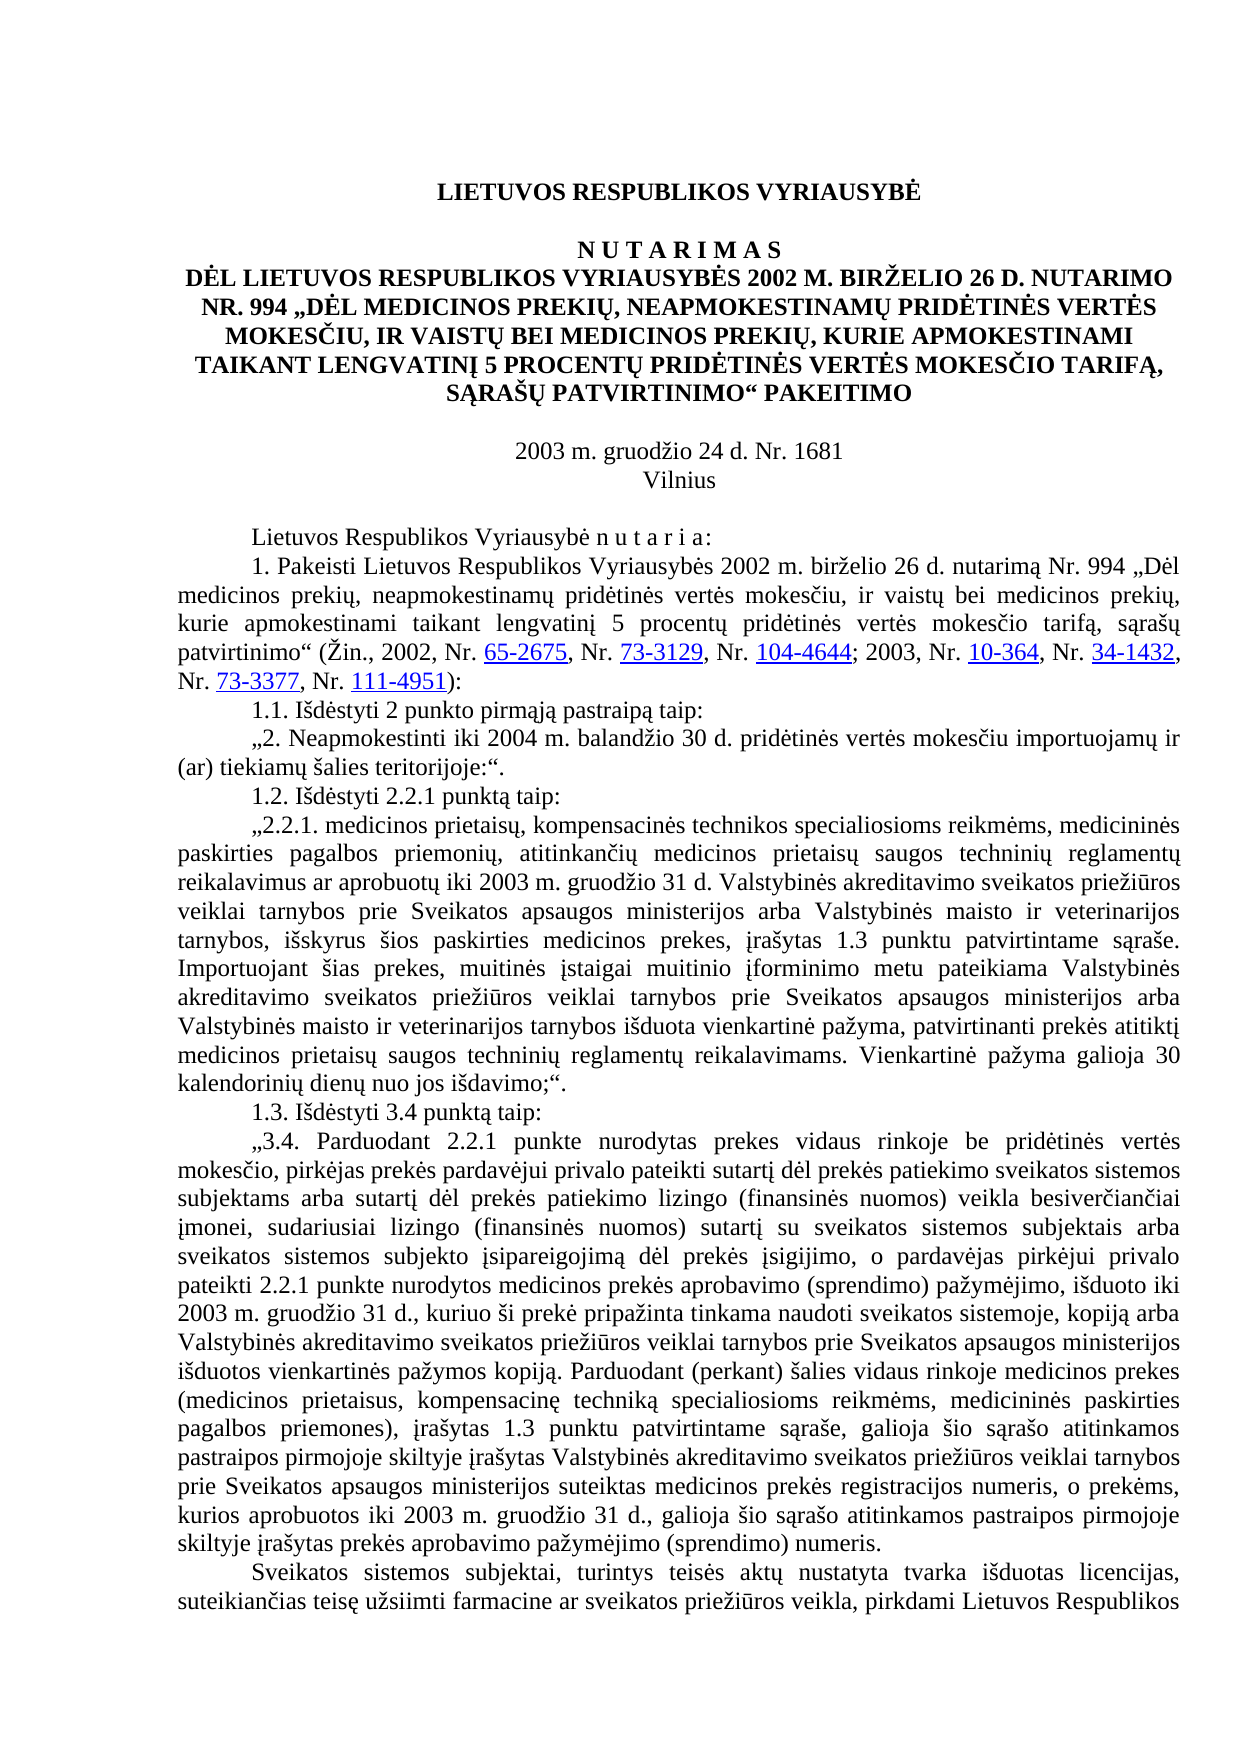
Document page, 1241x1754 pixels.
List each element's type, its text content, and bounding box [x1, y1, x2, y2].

text LIETUVOS RESPUBLIKOS VYRIAUSYBĖ [177, 177, 1181, 206]
text Vilnius [177, 465, 1181, 493]
text „2.2.1. medicinos prietaisų, kompensacinės technikos specialiosioms reikmėms, medicininės paskirties pagalbos priemonių, atitinkančių medicinos prietaisų saugos techninių reglamentų reikalavimus ar aprobuotų iki 2003 m. gruodžio 31 d. Valstybinės akreditavimo sveikatos priežiūros veiklai tarnybos prie Sveikatos apsaugos ministerijos arba Valstybinės maisto ir veterinarijos tarnybos, išskyrus šios paskirties medicinos prekes, įrašytas 1.3 punktu patvirtintame sąraše. Importuojant šias prekes, muitinės įstaigai muitinio įforminimo metu pateikiama Valstybinės akreditavimo sveikatos priežiūros veiklai tarnybos prie Sveikatos apsaugos ministerijos arba Valstybinės maisto ir veterinarijos tarnybos išduota vienkartinė pažyma, patvirtinanti prekės atitiktį medicinos prietaisų saugos techninių reglamentų reikalavimams. Vienkartinė pažyma galioja 30 kalendorinių dienų nuo jos išdavimo;“. [177, 810, 1181, 1097]
text 1.3. Išdėstyti 3.4 punktą taip: [177, 1097, 1181, 1126]
text Lietuvos Respublikos Vyriausybė nutaria: [177, 522, 1181, 551]
text „3.4. Parduodant 2.2.1 punkte nurodytas prekes vidaus rinkoje be pridėtinės vertės mokesčio, pirkėjas prekės pardavėjui privalo pateikti sutartį dėl prekės patiekimo sveikatos sistemos subjektams arba sutartį dėl prekės patiekimo lizingo (finansinės nuomos) veikla besiverčiančiai įmonei, sudariusiai lizingo (finansinės nuomos) sutartį su sveikatos sistemos subjektais arba sveikatos sistemos subjekto įsipareigojimą dėl prekės įsigijimo, o pardavėjas pirkėjui privalo pateikti 2.2.1 punkte nurodytos medicinos prekės aprobavimo (sprendimo) pažymėjimo, išduoto iki 2003 m. gruodžio 31 d., kuriuo ši prekė pripažinta tinkama naudoti sveikatos sistemoje, kopiją arba Valstybinės akreditavimo sveikatos priežiūros veiklai tarnybos prie Sveikatos apsaugos ministerijos išduotos vienkartinės pažymos kopiją. Parduodant (perkant) šalies vidaus rinkoje medicinos prekes (medicinos prietaisus, kompensacinę techniką specialiosioms reikmėms, medicininės paskirties pagalbos priemones), įrašytas 1.3 punktu patvirtintame sąraše, galioja šio sąrašo atitinkamos pastraipos pirmojoje skiltyje įrašytas Valstybinės akreditavimo sveikatos priežiūros veiklai tarnybos prie Sveikatos apsaugos ministerijos suteiktas medicinos prekės registracijos numeris, o prekėms, kurios aprobuotos iki 2003 m. gruodžio 31 d., galioja šio sąrašo atitinkamos pastraipos pirmojoje skiltyje įrašytas prekės aprobavimo pažymėjimo (sprendimo) numeris. [177, 1126, 1181, 1557]
text 2003 m. gruodžio 24 d. Nr. 1681 [177, 436, 1181, 465]
text 1. Pakeisti Lietuvos Respublikos Vyriausybės 2002 m. birželio 26 d. nutarimą Nr. 994 „Dėl medicinos prekių, neapmokestinamų pridėtinės vertės mokesčiu, ir vaistų bei medicinos prekių, kurie apmokestinami taikant lengvatinį 5 procentų pridėtinės vertės mokesčio tarifą, sąrašų patvirtinimo“ (Žin., 2002, Nr. 65-2675, Nr. 73-3129, Nr. 104-4644; 2003, Nr. 10-364, Nr. 34-1432, Nr. 73-3377, Nr. 111-4951): [177, 551, 1181, 695]
text 1.1. Išdėstyti 2 punkto pirmąją pastraipą taip: [177, 695, 1181, 723]
text „2. Neapmokestinti iki 2004 m. balandžio 30 d. pridėtinės vertės mokesčiu importuojamų ir (ar) tiekiamų šalies teritorijoje:“. [177, 723, 1181, 781]
text N U T A R I M A S [177, 235, 1181, 263]
text Sveikatos sistemos subjektai, turintys teisės aktų nustatyta tvarka išduotas licencijas, suteikiančias teisę užsiimti farmacine ar sveikatos priežiūros veikla, pirkdami Lietuvos Respublikos [177, 1557, 1181, 1615]
text DĖL LIETUVOS RESPUBLIKOS VYRIAUSYBĖS 2002 M. BIRŽELIO 26 D. NUTARIMO NR. 994 „DĖL MEDICINOS PREKIŲ, NEAPMOKESTINAMŲ PRIDĖTINĖS VERTĖS MOKESČIU, IR VAISTŲ BEI MEDICINOS PREKIŲ, KURIE APMOKESTINAMI TAIKANT LENGVATINĮ 5 PROCENTŲ PRIDĖTINĖS VERTĖS MOKESČIO TARIFĄ, SĄRAŠŲ PATVIRTINIMO“ PAKEITIMO [177, 263, 1181, 407]
text 1.2. Išdėstyti 2.2.1 punktą taip: [177, 781, 1181, 810]
